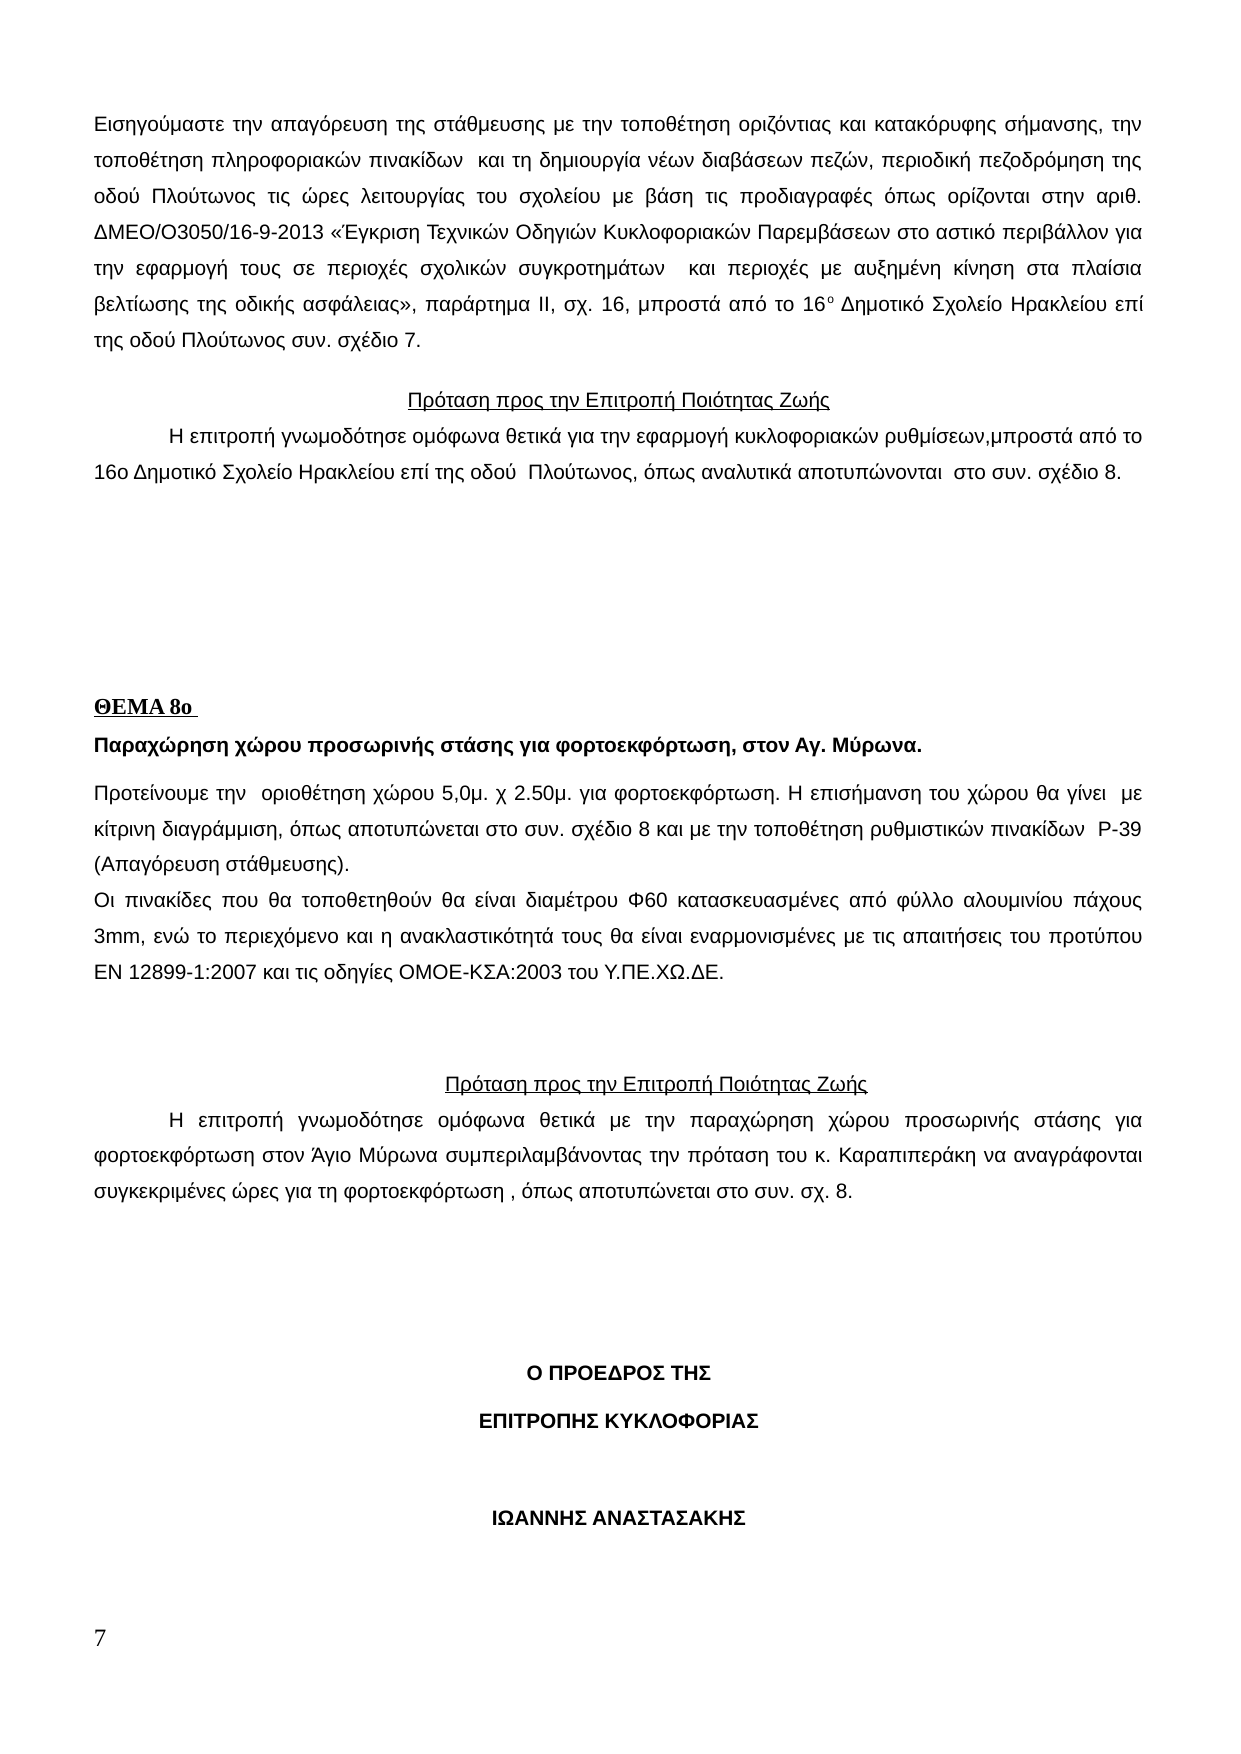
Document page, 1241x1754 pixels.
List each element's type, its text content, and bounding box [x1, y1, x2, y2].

text Προτείνουμε την οριοθέτηση χώρου 5,0μ. χ 2.50μ. για φορτοεκφόρτωση. Η επισήμανση του χώρου θα γίνει με κίτρινη διαγράμμιση, όπως αποτυπώνεται στο συν. σχέδιο 8 και με την τοποθέτηση ρυθμιστικών πινακίδων Ρ-39 (Απαγόρευση στάθμευσης). [94, 780, 1144, 876]
text ΘΕΜΑ 8ο [94, 693, 1144, 719]
text Πρόταση προς την Επιτροπή Ποιότητας Ζωής [94, 388, 1144, 412]
text Πρόταση προς την Επιτροπή Ποιότητας Ζωής [94, 1071, 1144, 1095]
text Παραχώρηση χώρου προσωρινής στάσης για φορτοεκφόρτωση, στον Αγ. Μύρωνα. [94, 732, 1144, 756]
text Η επιτροπή γνωμοδότησε ομόφωνα θετικά με την παραχώρηση χώρου προσωρινής στάσης για φορτοεκφόρτωση στον Άγιο Μύρωνα συμπεριλαμβάνοντας την πρόταση του κ. Καραπιπεράκη να αναγράφονται συγκεκριμένες ώρες για τη φορτοεκφόρτωση , όπως αποτυπώνεται στο συν. σχ. 8. [94, 1107, 1144, 1203]
text Η επιτροπή γνωμοδότησε ομόφωνα θετικά για την εφαρμογή κυκλοφοριακών ρυθμίσεων,μπροστά από το 16ο Δημοτικό Σχολείο Ηρακλείου επί της οδού Πλούτωνος, όπως αναλυτικά αποτυπώνονται στο συν. σχέδιο 8. [94, 424, 1144, 484]
subtitle Ο ΠΡΟΕΔΡΟΣ ΤΗΣ [94, 1361, 1144, 1384]
text Οι πινακίδες που θα τοποθετηθούν θα είναι διαμέτρου Φ60 κατασκευασμένες από φύλλο αλουμινίου πάχους 3mm, ενώ το περιεχόμενο και η ανακλαστικότητά τους θα είναι εναρμονισμένες με τις απαιτήσεις του προτύπου EN 12899-1:2007 και τις οδηγίες ΟΜΟΕ-ΚΣΑ:2003 του Υ.ΠΕ.ΧΩ.ΔΕ. [94, 888, 1144, 984]
text Εισηγούμαστε την απαγόρευση της στάθμευσης με την τοποθέτηση οριζόντιας και κατακόρυφης σήμανσης, την τοποθέτηση πληροφοριακών πινακίδων και τη δημιουργία νέων διαβάσεων πεζών, περιοδική πεζοδρόμηση της οδού Πλούτωνος τις ώρες λειτουργίας του σχολείου με βάση τις προδιαγραφές όπως ορίζονται στην αριθ. ΔΜΕΟ/Ο3050/16-9-2013 «Έγκριση Τεχνικών Οδηγιών Κυκλοφοριακών Παρεμβάσεων στο αστικό περιβάλλον για την εφαρμογή τους σε περιοχές σχολικών συγκροτημάτων και περιοχές με αυξημένη κίνηση στα πλαίσια βελτίωσης της οδικής ασφάλειας», παράρτημα ΙΙ, σχ. 16, μπροστά από το 16ο Δημοτικό Σχολείο Ηρακλείου επί της οδού Πλούτωνος συν. σχέδιο 7. [94, 112, 1144, 352]
text ΕΠΙΤΡΟΠΗΣ ΚΥΚΛΟΦΟΡΙΑΣ [94, 1409, 1144, 1433]
subtitle ΙΩΑΝΝΗΣ ΑΝΑΣΤΑΣΑΚΗΣ [94, 1506, 1144, 1530]
